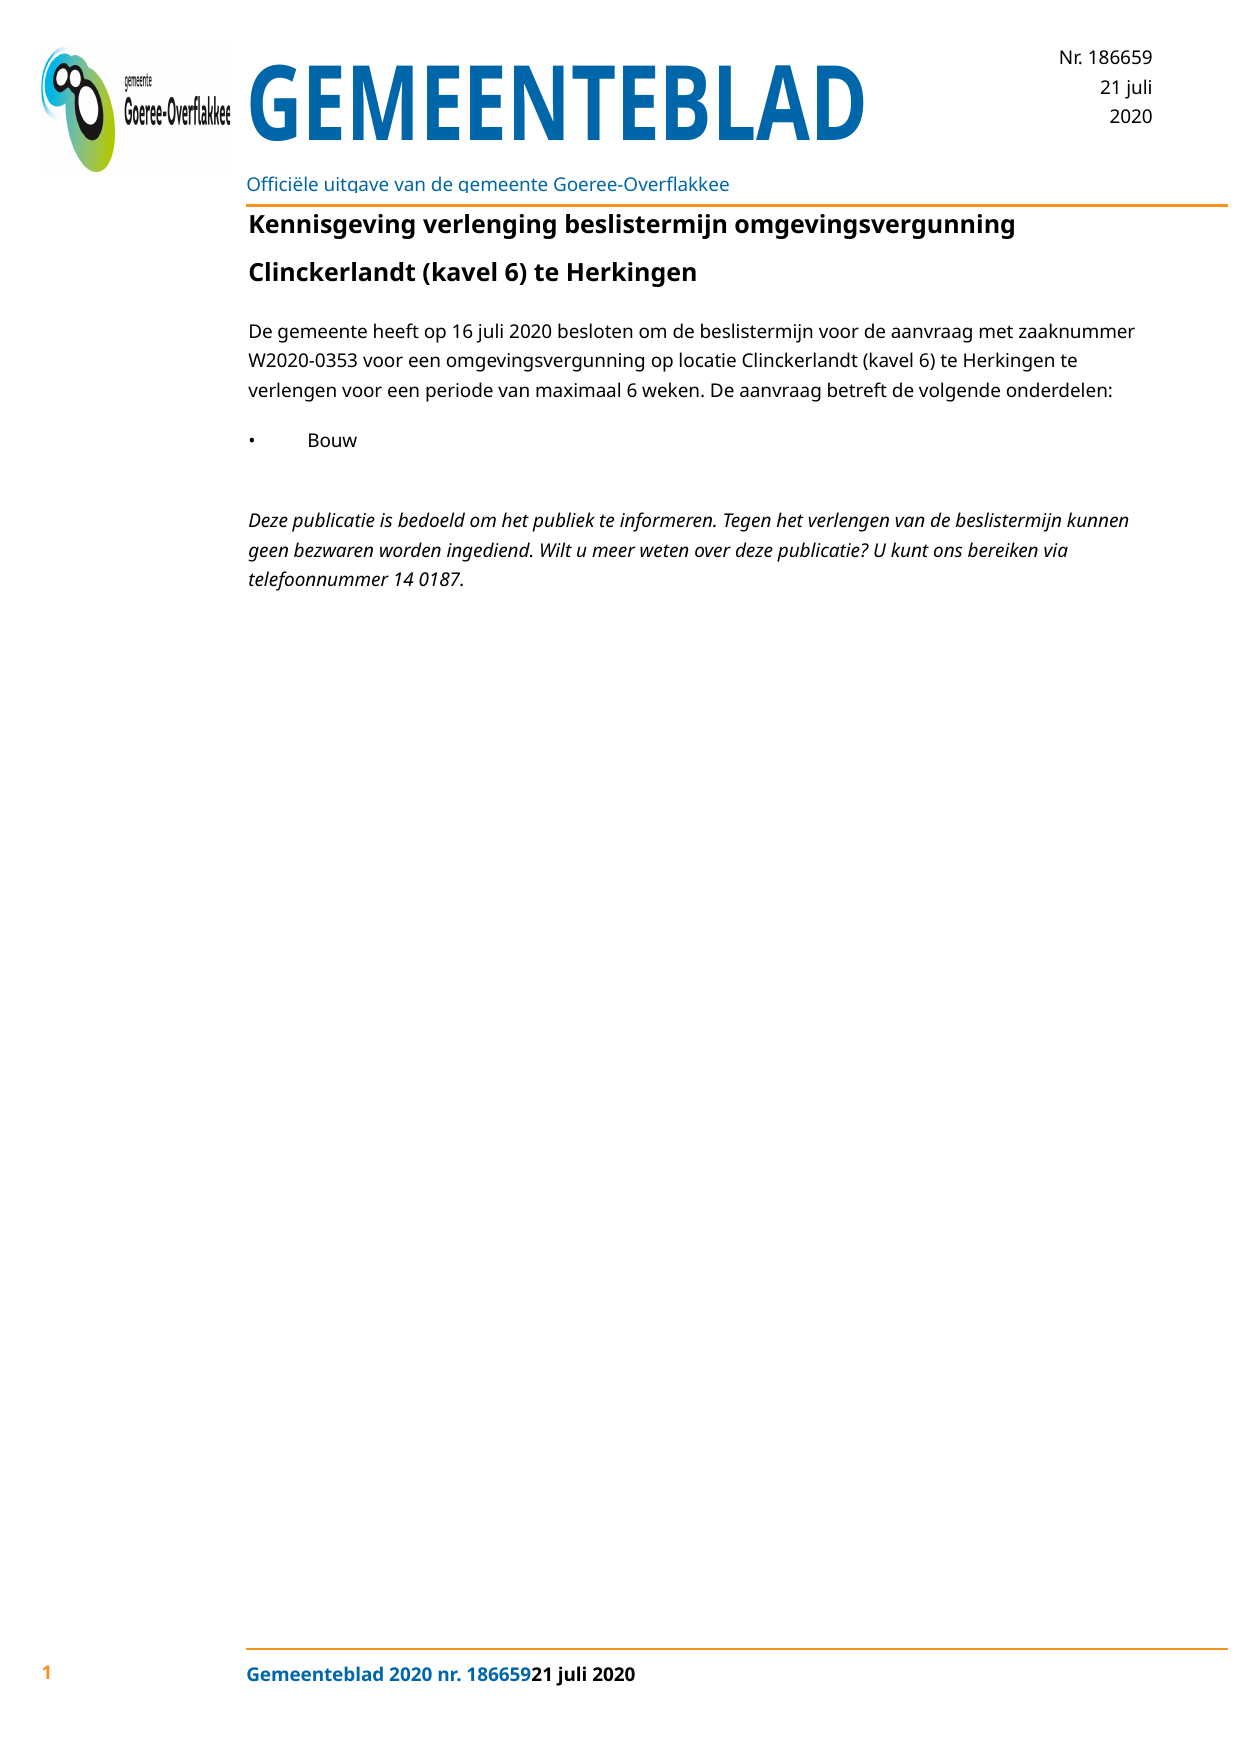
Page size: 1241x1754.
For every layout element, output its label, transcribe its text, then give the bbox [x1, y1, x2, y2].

text De gemeente heeft op 16 juli 2020 besloten om de beslistermijn voor de aanvraag met zaaknummer W2020-0353 voor een omgevingsvergunning op locatie Clinckerlandt (kavel 6) te Herkingen te verlengen voor een periode van maximaal 6 weken. De aanvraag betreft de volgende onderdelen: [248, 318, 1152, 403]
text Kennisgeving verlenging beslistermijn omgevingsvergunning Clinckerlandt (kavel 6) te Herkingen [248, 207, 1152, 288]
picture [41, 47, 231, 172]
list Bouw [248, 427, 1152, 453]
text Deze publicatie is bedoeld om het publiek te informeren. Tegen het verlengen van de beslistermijn kunnen geen bezwaren worden ingediend. Wilt u meer weten over deze publicatie? U kunt ons bereiken via telefoonnummer 14 0187. [248, 507, 1152, 592]
